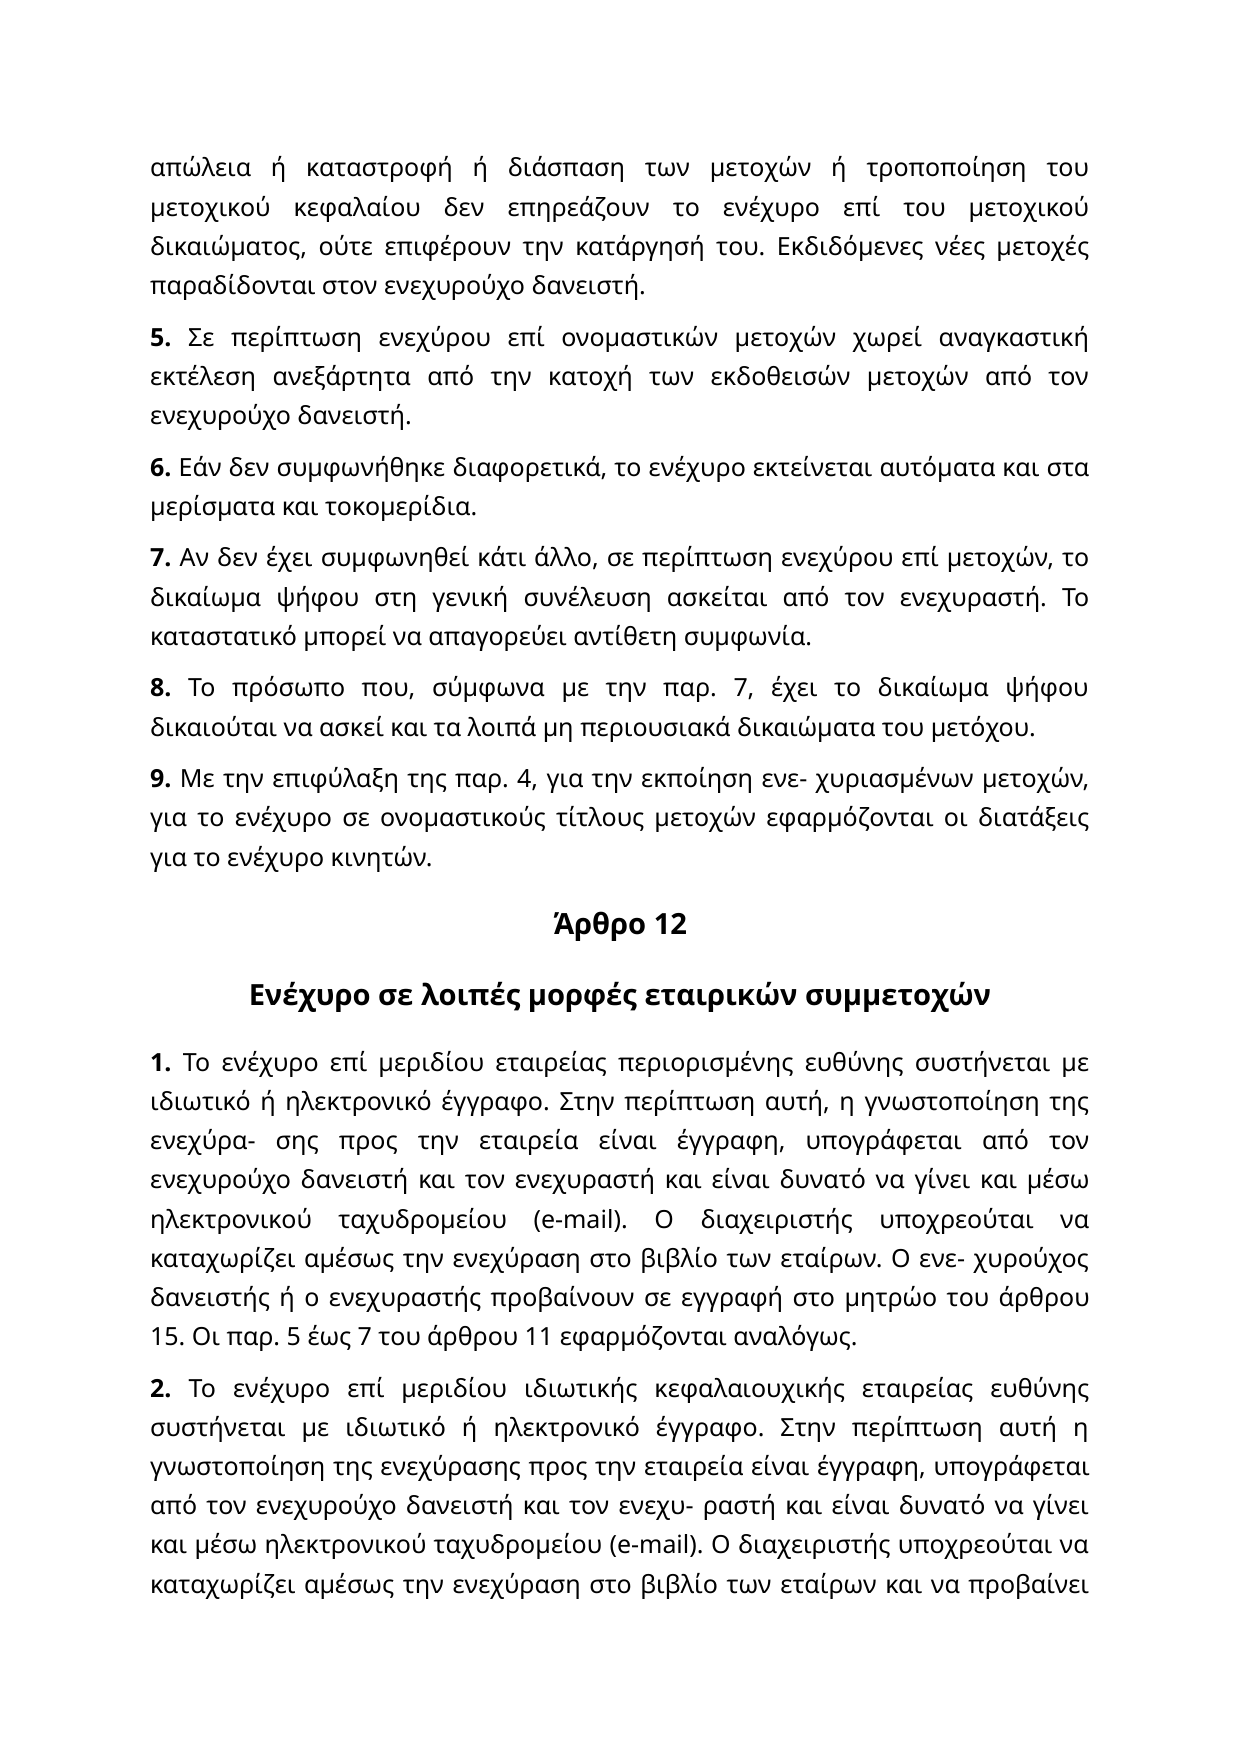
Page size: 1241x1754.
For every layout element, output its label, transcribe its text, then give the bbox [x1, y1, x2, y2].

text 6. Εάν δεν συμφωνήθηκε διαφορετικά, το ενέχυρο εκτείνεται αυτόματα και στα μερίσματα και τοκομερίδια. [150, 449, 1090, 522]
text απώλεια ή καταστροφή ή διάσπαση των μετοχών ή τροποποίηση του μετοχικού κεφαλαίου δεν επηρεάζουν το ενέχυρο επί του μετοχικού δικαιώματος, ούτε επιφέρουν την κατάργησή του. Εκδιδόμενες νέες μετοχές παραδίδονται στον ενεχυρούχο δανειστή. [150, 150, 1090, 302]
text 1. Το ενέχυρο επί μεριδίου εταιρείας περιορισμένης ευθύνης συστήνεται με ιδιωτικό ή ηλεκτρονικό έγγραφο. Στην περίπτωση αυτή, η γνωστοποίηση της ενεχύρα- σης προς την εταιρεία είναι έγγραφη, υπογράφεται από τον ενεχυρούχο δανειστή και τον ενεχυραστή και είναι δυνατό να γίνει και μέσω ηλεκτρονικού ταχυδρομείου (e-mail). Ο διαχειριστής υποχρεούται να καταχωρίζει αμέσως την ενεχύραση στο βιβλίο των εταίρων. Ο ενε- χυρούχος δανειστής ή ο ενεχυραστής προβαίνουν σε εγγραφή στο μητρώο του άρθρου 15. Οι παρ. 5 έως 7 του άρθρου 11 εφαρμόζονται αναλόγως. [150, 1044, 1090, 1353]
subtitle Άρθρο 12 [150, 903, 1090, 943]
text 5. Σε περίπτωση ενεχύρου επί ονομαστικών μετοχών χωρεί αναγκαστική εκτέλεση ανεξάρτητα από την κατοχή των εκδοθεισών μετοχών από τον ενεχυρούχο δανειστή. [150, 319, 1090, 432]
subtitle Ενέχυρο σε λοιπές μορφές εταιρικών συμμετοχών [150, 974, 1090, 1014]
text 2. Το ενέχυρο επί μεριδίου ιδιωτικής κεφαλαιουχικής εταιρείας ευθύνης συστήνεται με ιδιωτικό ή ηλεκτρονικό έγγραφο. Στην περίπτωση αυτή η γνωστοποίηση της ενεχύρασης προς την εταιρεία είναι έγγραφη, υπογράφεται από τον ενεχυρούχο δανειστή και τον ενεχυ- ραστή και είναι δυνατό να γίνει και μέσω ηλεκτρονικού ταχυδρομείου (e-mail). Ο διαχειριστής υποχρεούται να καταχωρίζει αμέσως την ενεχύραση στο βιβλίο των εταίρων και να προβαίνει [150, 1370, 1090, 1600]
text 8. Το πρόσωπο που, σύμφωνα με την παρ. 7, έχει το δικαίωμα ψήφου δικαιούται να ασκεί και τα λοιπά μη περιουσιακά δικαιώματα του μετόχου. [150, 670, 1090, 743]
text 7. Αν δεν έχει συμφωνηθεί κάτι άλλο, σε περίπτωση ενεχύρου επί μετοχών, το δικαίωμα ψήφου στη γενική συνέλευση ασκείται από τον ενεχυραστή. Το καταστατικό μπορεί να απαγορεύει αντίθετη συμφωνία. [150, 540, 1090, 652]
text 9. Με την επιφύλαξη της παρ. 4, για την εκποίηση ενε- χυριασμένων μετοχών, για το ενέχυρο σε ονομαστικούς τίτλους μετοχών εφαρμόζονται οι διατάξεις για το ενέχυρο κινητών. [150, 761, 1090, 873]
